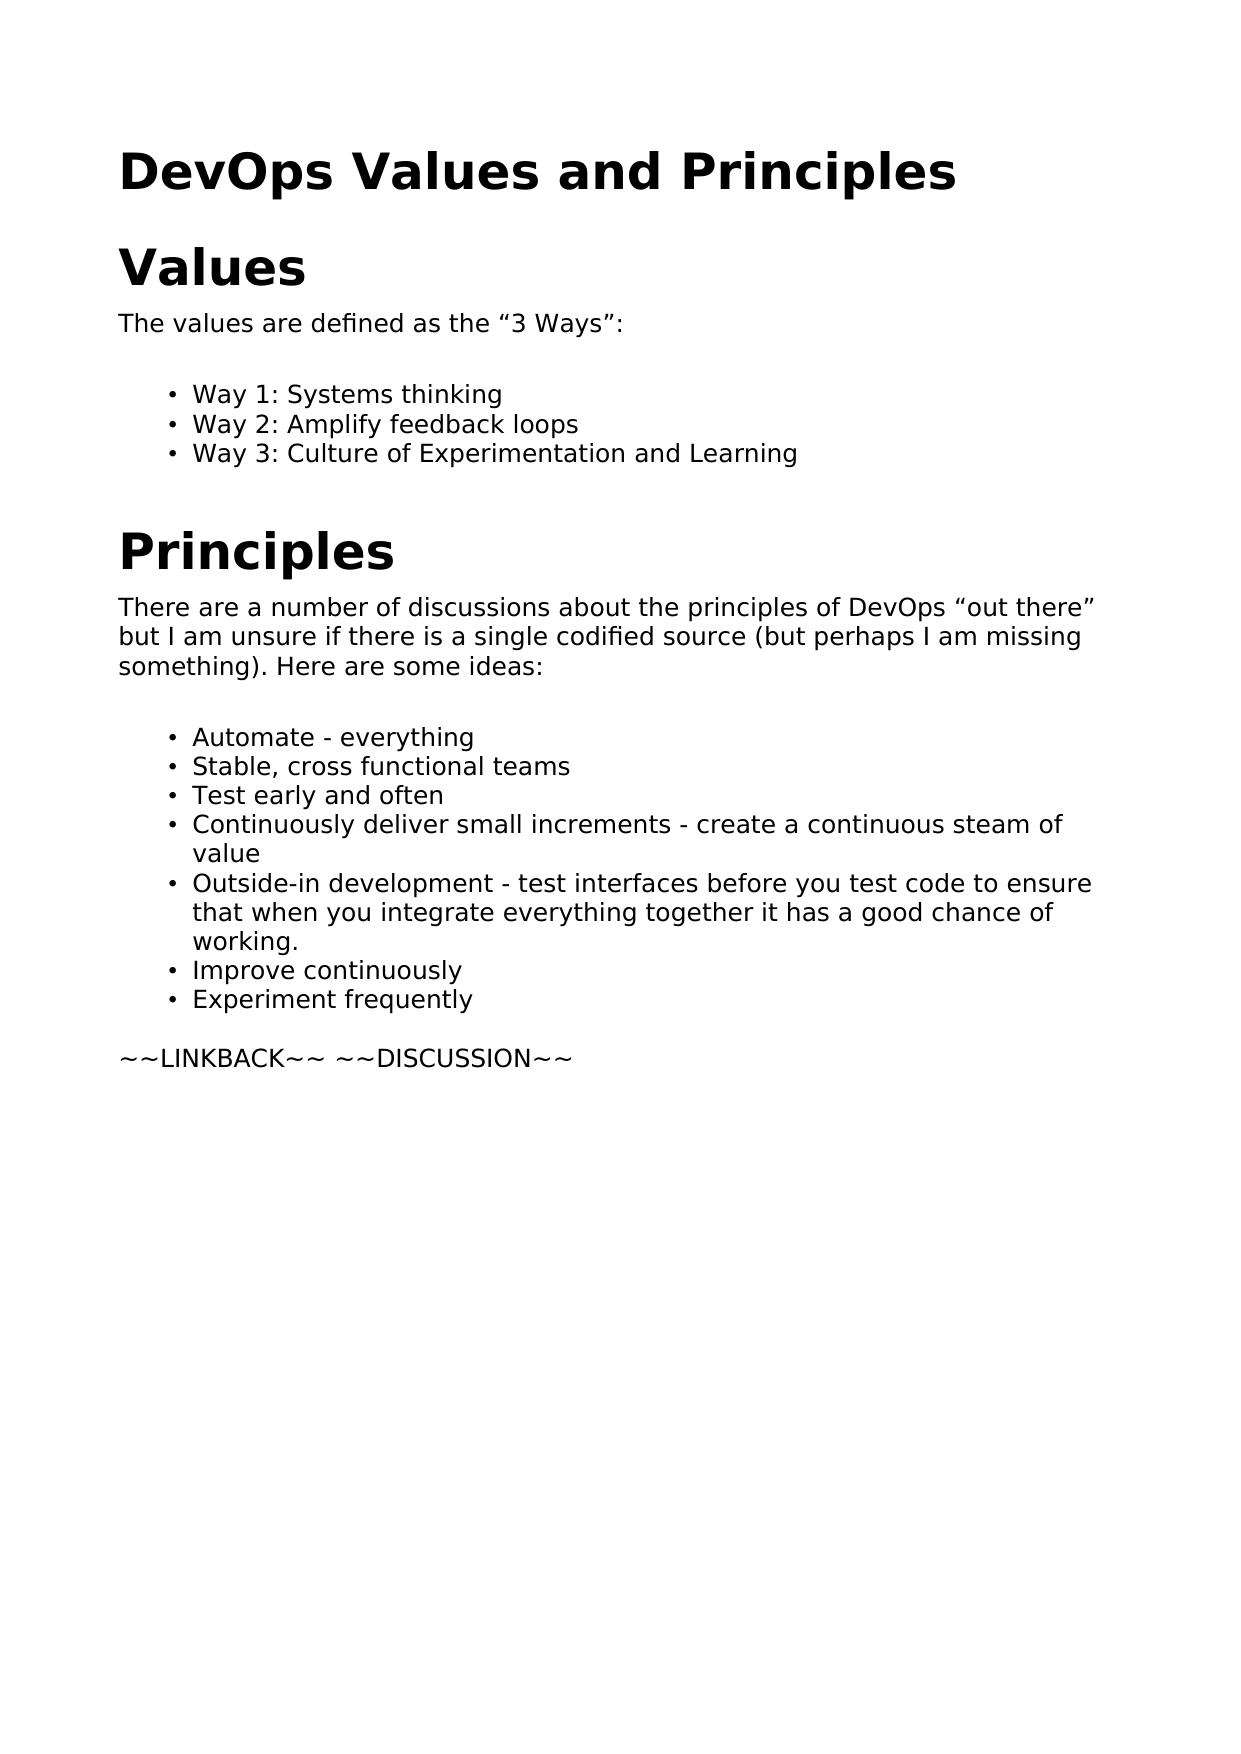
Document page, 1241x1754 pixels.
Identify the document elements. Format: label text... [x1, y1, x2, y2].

list Experiment frequently [177, 985, 1122, 1014]
list Way 3: Culture of Experimentation and Learning [177, 439, 1122, 468]
list Way 1: Systems thinking [177, 381, 1122, 410]
text ~~LINKBACK~~ ~~DISCUSSION~~ [118, 1044, 1122, 1073]
subtitle DevOps Values and Principles [118, 143, 1122, 201]
list Way 2: Amplify feedback loops [177, 410, 1122, 439]
list Continuously deliver small increments - create a continuous steam of value [177, 810, 1122, 869]
text The values are defined as the “3 Ways”: [118, 309, 1122, 339]
text There are a number of discussions about the principles of DevOps “out there” but I am unsure if there is a single codified source (but perhaps I am missing something). Here are some ideas: [118, 593, 1122, 681]
subtitle Values [118, 239, 1122, 297]
list Improve continuously [177, 956, 1122, 985]
list Stable, cross functional teams [177, 752, 1122, 781]
subtitle Principles [118, 523, 1122, 581]
list Automate - everything [177, 723, 1122, 752]
list Outside-in development - test interfaces before you test code to ensure that when you integrate everything together it has a good chance of working. [177, 869, 1122, 956]
list Test early and often [177, 781, 1122, 810]
